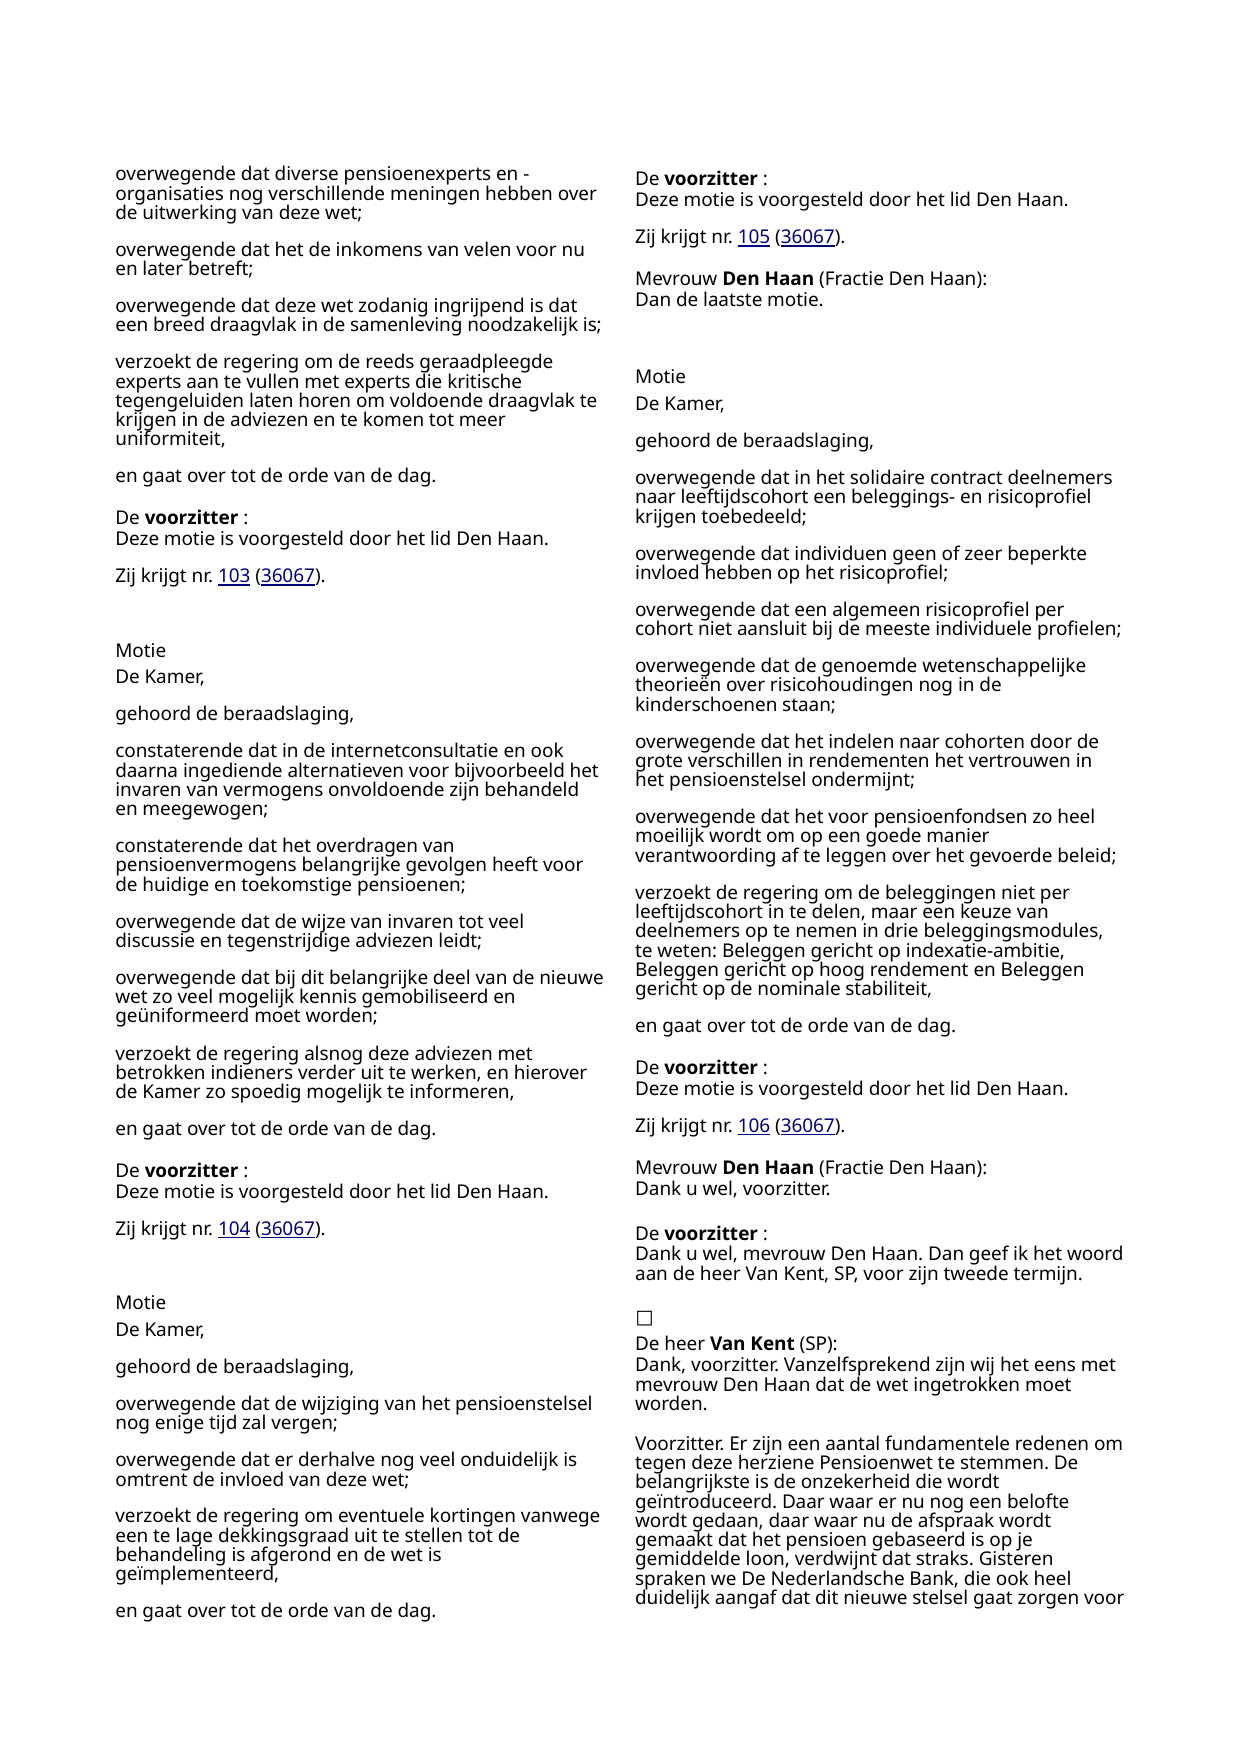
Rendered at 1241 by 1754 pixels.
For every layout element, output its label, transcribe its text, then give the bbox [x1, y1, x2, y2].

text Mevrouw Den Haan (Fractie Den Haan): [635, 265, 1125, 291]
text Dank u wel, voorzitter. [635, 1179, 1125, 1199]
text De voorzitter : [115, 1157, 605, 1183]
text overwegende dat het de inkomens van velen voor nu en later betreft; [115, 241, 605, 279]
text De voorzitter : [635, 165, 1125, 191]
text De Kamer, [115, 1321, 605, 1340]
text Deze motie is voorgesteld door het lid Den Haan. [115, 1183, 605, 1202]
text Zij krijgt nr. 104 (36067). [115, 1220, 605, 1239]
text overwegende dat het voor pensioenfondsen zo heel moeilijk wordt om op een goede manier verantwoording af te leggen over het gevoerde beleid; [635, 808, 1125, 866]
text overwegende dat deze wet zodanig ingrijpend is dat een breed draagvlak in de samenleving noodzakelijk is; [115, 297, 605, 336]
text Zij krijgt nr. 105 (36067). [635, 228, 1125, 247]
text overwegende dat in het solidaire contract deelnemers naar leeftijdscohort een beleggings- en risicoprofiel krijgen toebedeeld; [635, 469, 1125, 527]
text Voorzitter. Er zijn een aantal fundamentele redenen om tegen deze herziene Pensioenwet te stemmen. De belangrijkste is de onzekerheid die wordt geïntroduceerd. Daar waar er nu nog een belofte wordt gedaan, daar waar nu de afspraak wordt gemaakt dat het pensioen gebaseerd is op je gemiddelde loon, verdwijnt dat straks. Gisteren spraken we De Nederlandsche Bank, die ook heel duidelijk aangaf dat dit nieuwe stelsel gaat zorgen voor [635, 1435, 1125, 1608]
text De voorzitter : [635, 1220, 1125, 1245]
text verzoekt de regering om de beleggingen niet per leeftijdscohort in te delen, maar een keuze van deelnemers op te nemen in drie beleggingsmodules, te weten: Beleggen gericht op indexatie-ambitie, Beleggen gericht op hoog rendement en Beleggen gericht op de nominale stabiliteit, [635, 884, 1125, 999]
text Motie [115, 637, 605, 662]
text en gaat over tot de orde van de dag. [115, 467, 605, 487]
text De Kamer, [115, 668, 605, 688]
text gehoord de beraadslaging, [115, 1358, 605, 1377]
text Dan de laatste motie. [635, 291, 1125, 310]
text constaterende dat het overdragen van pensioenvermogens belangrijke gevolgen heeft voor de huidige en toekomstige pensioenen; [115, 837, 605, 895]
text Motie [115, 1289, 605, 1315]
text overwegende dat er derhalve nog veel onduidelijk is omtrent de invloed van deze wet; [115, 1451, 605, 1490]
text verzoekt de regering om de reeds geraadpleegde experts aan te vullen met experts die kritische tegengeluiden laten horen om voldoende draagvlak te krijgen in de adviezen en te komen tot meer uniformiteit, [115, 353, 605, 450]
text overwegende dat de wijziging van het pensioenstelsel nog enige tijd zal vergen; [115, 1395, 605, 1433]
text Mevrouw Den Haan (Fractie Den Haan): [635, 1154, 1125, 1179]
text verzoekt de regering om eventuele kortingen vanwege een te lage dekkingsgraad uit te stellen tot de behandeling is afgerond en de wet is geïmplementeerd, [115, 1507, 605, 1584]
text Deze motie is voorgesteld door het lid Den Haan. [635, 191, 1125, 210]
text Deze motie is voorgesteld door het lid Den Haan. [115, 530, 605, 549]
text overwegende dat de wijze van invaren tot veel discussie en tegenstrijdige adviezen leidt; [115, 913, 605, 951]
text ⬜ [635, 1305, 1125, 1331]
text overwegende dat een algemeen risicoprofiel per cohort niet aansluit bij de meeste individuele profielen; [635, 601, 1125, 639]
text gehoord de beraadslaging, [115, 705, 605, 725]
text De Kamer, [635, 395, 1125, 414]
text De voorzitter : [635, 1054, 1125, 1080]
text constaterende dat in de internetconsultatie en ook daarna ingediende alternatieven voor bijvoorbeeld het invaren van vermogens onvoldoende zijn behandeld en meegewogen; [115, 742, 605, 819]
text overwegende dat de genoemde wetenschappelijke theorieën over risicohoudingen nog in de kinderschoenen staan; [635, 657, 1125, 715]
text Zij krijgt nr. 103 (36067). [115, 567, 605, 586]
text De heer Van Kent (SP): [635, 1331, 1125, 1356]
text en gaat over tot de orde van de dag. [635, 1017, 1125, 1036]
text gehoord de beraadslaging, [635, 432, 1125, 451]
text en gaat over tot de orde van de dag. [115, 1120, 605, 1139]
text verzoekt de regering alsnog deze adviezen met betrokken indieners verder uit te werken, en hierover de Kamer zo spoedig mogelijk te informeren, [115, 1044, 605, 1102]
text Dank, voorzitter. Vanzelfsprekend zijn wij het eens met mevrouw Den Haan dat de wet ingetrokken moet worden. [635, 1356, 1125, 1414]
text De voorzitter : [115, 504, 605, 530]
text overwegende dat bij dit belangrijke deel van de nieuwe wet zo veel mogelijk kennis gemobiliseerd en geüniformeerd moet worden; [115, 969, 605, 1027]
text Deze motie is voorgesteld door het lid Den Haan. [635, 1080, 1125, 1099]
text Dank u wel, mevrouw Den Haan. Dan geef ik het woord aan de heer Van Kent, SP, voor zijn tweede termijn. [635, 1245, 1125, 1284]
text Motie [635, 363, 1125, 389]
text overwegende dat individuen geen of zeer beperkte invloed hebben op het risicoprofiel; [635, 545, 1125, 583]
text Zij krijgt nr. 106 (36067). [635, 1117, 1125, 1136]
text en gaat over tot de orde van de dag. [115, 1602, 605, 1622]
text overwegende dat diverse pensioenexperts en -organisaties nog verschillende meningen hebben over de uitwerking van deze wet; [115, 165, 605, 223]
text overwegende dat het indelen naar cohorten door de grote verschillen in rendementen het vertrouwen in het pensioenstelsel ondermijnt; [635, 733, 1125, 791]
